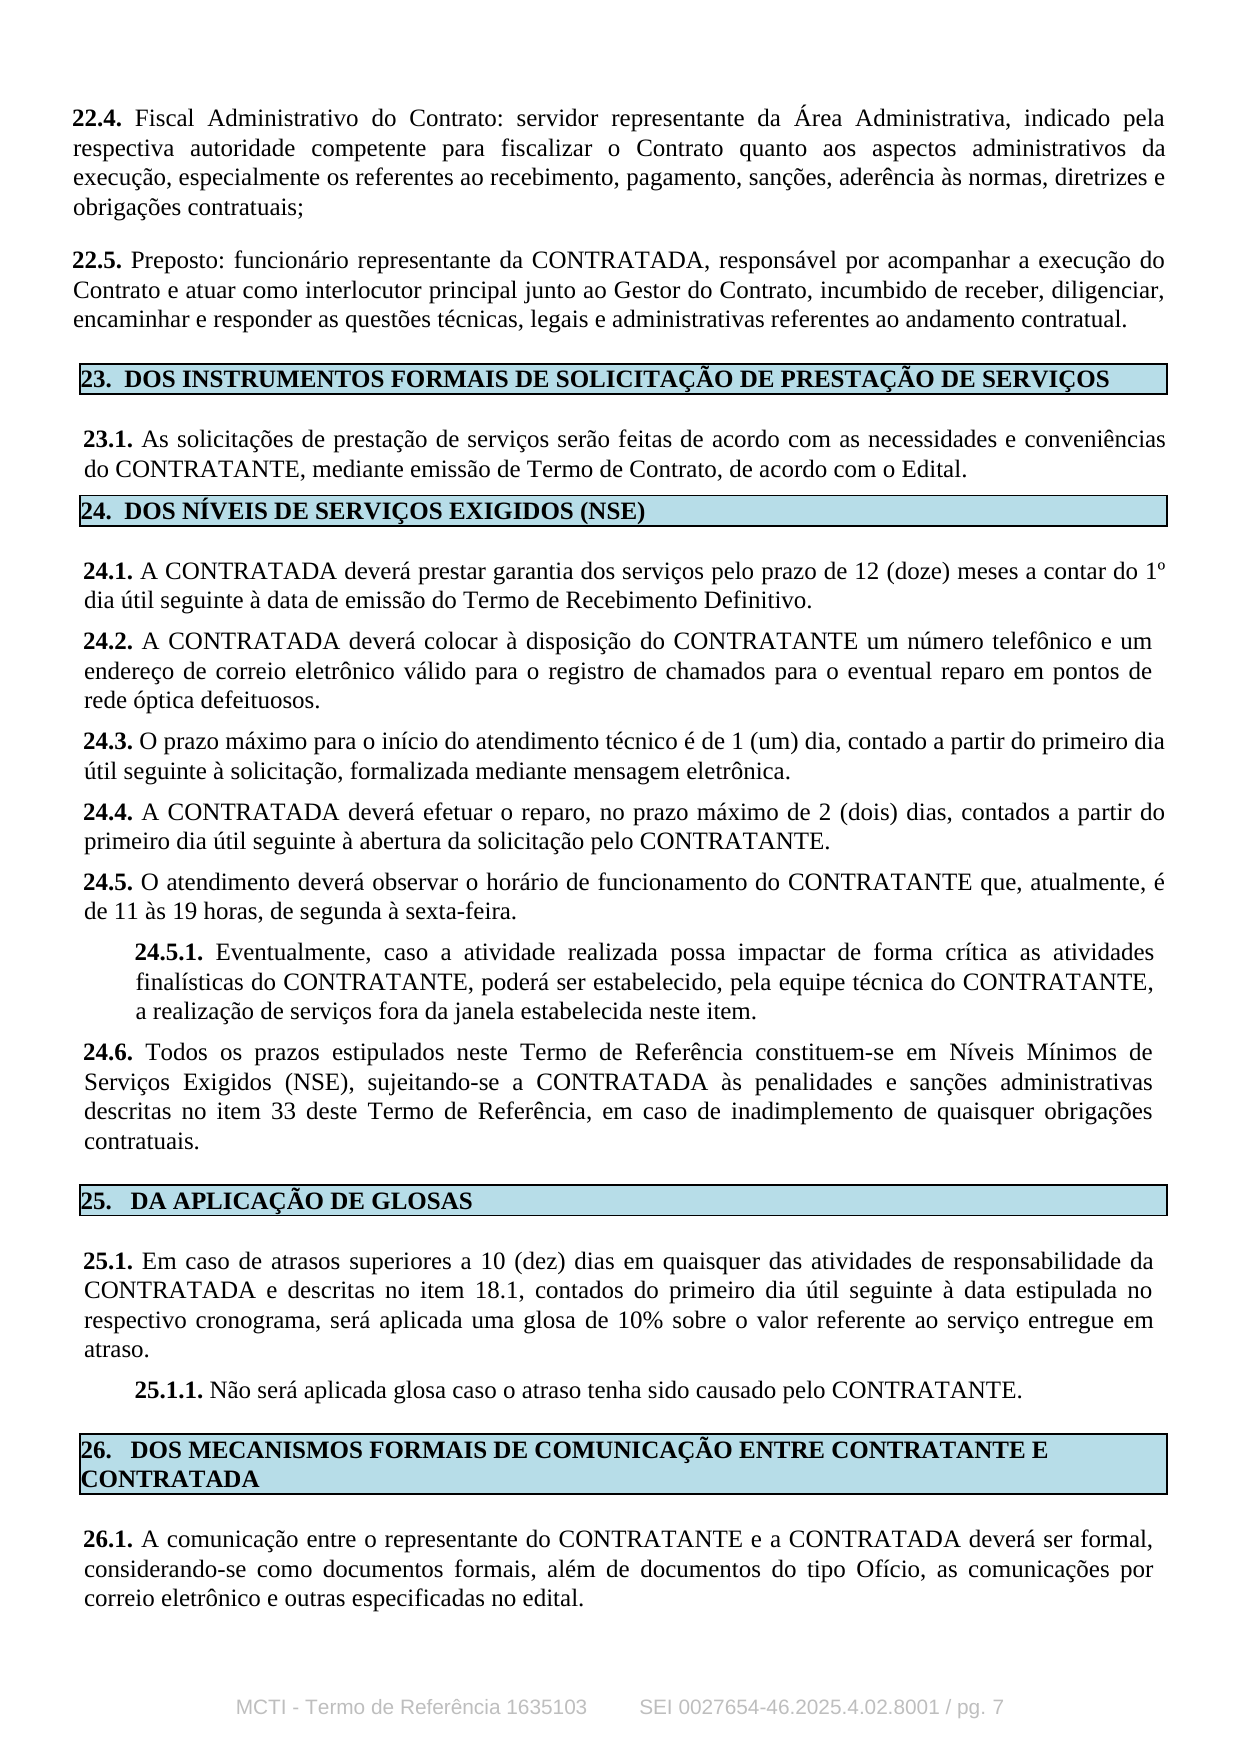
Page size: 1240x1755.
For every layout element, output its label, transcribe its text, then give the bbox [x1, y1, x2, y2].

subtitle 25. DA APLICAÇÃO DE GLOSAS [81, 1186, 1166, 1215]
subtitle 26. DOS MECANISMOS FORMAIS DE COMUNICAÇÃO ENTRE CONTRATANTE E CONTRATADA [81, 1435, 1166, 1493]
subtitle 24. DOS NÍVEIS DE SERVIÇOS EXIGIDOS (NSE) [81, 496, 1166, 525]
text 24.4. A CONTRATADA deverá efetuar o reparo, no prazo máximo de 2 (dois) dias, contados a partir do primeiro dia útil seguinte à abertura da solicitação pelo CONTRATANTE. [83, 797, 1167, 855]
text 23.1. As solicitações de prestação de serviços serão feitas de acordo com as necessidades e conveniências do CONTRATANTE, mediante emissão de Termo de Contrato, de acordo com o Edital. [83, 424, 1167, 483]
text 22.4. Fiscal Administrativo do Contrato: servidor representante da Área Administrativa, indicado pela respectiva autoridade competente para fiscalizar o Contrato quanto aos aspectos administrativos da execução, especialmente os referentes ao recebimento, pagamento, sanções, aderência às normas, diretrizes e obrigações contratuais; [72, 103, 1167, 221]
text 24.5. O atendimento deverá observar o horário de funcionamento do CONTRATANTE que, atualmente, é de 11 às 19 horas, de segunda à sexta-feira. [83, 867, 1167, 925]
text 25.1. Em caso de atrasos superiores a 10 (dez) dias em quaisquer das atividades de responsabilidade da CONTRATADA e descritas no item 18.1, contados do primeiro dia útil seguinte à data estipulada no respectivo cronograma, será aplicada uma glosa de 10% sobre o valor referente ao serviço entregue em atraso. [83, 1246, 1154, 1363]
subtitle 23. DOS INSTRUMENTOS FORMAIS DE SOLICITAÇÃO DE PRESTAÇÃO DE SERVIÇOS [81, 365, 1166, 393]
text 24.3. O prazo máximo para o início do atendimento técnico é de 1 (um) dia, contado a partir do primeiro dia útil seguinte à solicitação, formalizada mediante mensagem eletrônica. [83, 726, 1167, 784]
text 24.5.1. Eventualmente, caso a atividade realizada possa impactar de forma crítica as atividades finalísticas do CONTRATANTE, poderá ser estabelecido, pela equipe técnica do CONTRATANTE, a realização de serviços fora da janela estabelecida neste item. [134, 937, 1155, 1025]
text 24.1. A CONTRATADA deverá prestar garantia dos serviços pelo prazo de 12 (doze) meses a contar do 1º dia útil seguinte à data de emissão do Termo de Recebimento Definitivo. [83, 556, 1167, 614]
text 22.5. Preposto: funcionário representante da CONTRATADA, responsável por acompanhar a execução do Contrato e atuar como interlocutor principal junto ao Gestor do Contrato, incumbido de receber, diligenciar, encaminhar e responder as questões técnicas, legais e administrativas referentes ao andamento contratual. [72, 245, 1167, 333]
text 24.2. A CONTRATADA deverá colocar à disposição do CONTRATANTE um número telefônico e um endereço de correio eletrônico válido para o registro de chamados para o eventual reparo em pontos de rede óptica defeituosos. [83, 626, 1154, 714]
text 26.1. A comunicação entre o representante do CONTRATANTE e a CONTRATADA deverá ser formal, considerando-se como documentos formais, além de documentos do tipo Ofício, as comunicações por correio eletrônico e outras especificadas no edital. [83, 1524, 1155, 1612]
text 24.6. Todos os prazos estipulados neste Termo de Referência constituem-se em Níveis Mínimos de Serviços Exigidos (NSE), sujeitando-se a CONTRATADA às penalidades e sanções administrativas descritas no item 33 deste Termo de Referência, em caso de inadimplemento de quaisquer obrigações contratuais. [83, 1037, 1154, 1154]
text 25.1.1. Não será aplicada glosa caso o atraso tenha sido causado pelo CONTRATANTE. [134, 1375, 1167, 1404]
